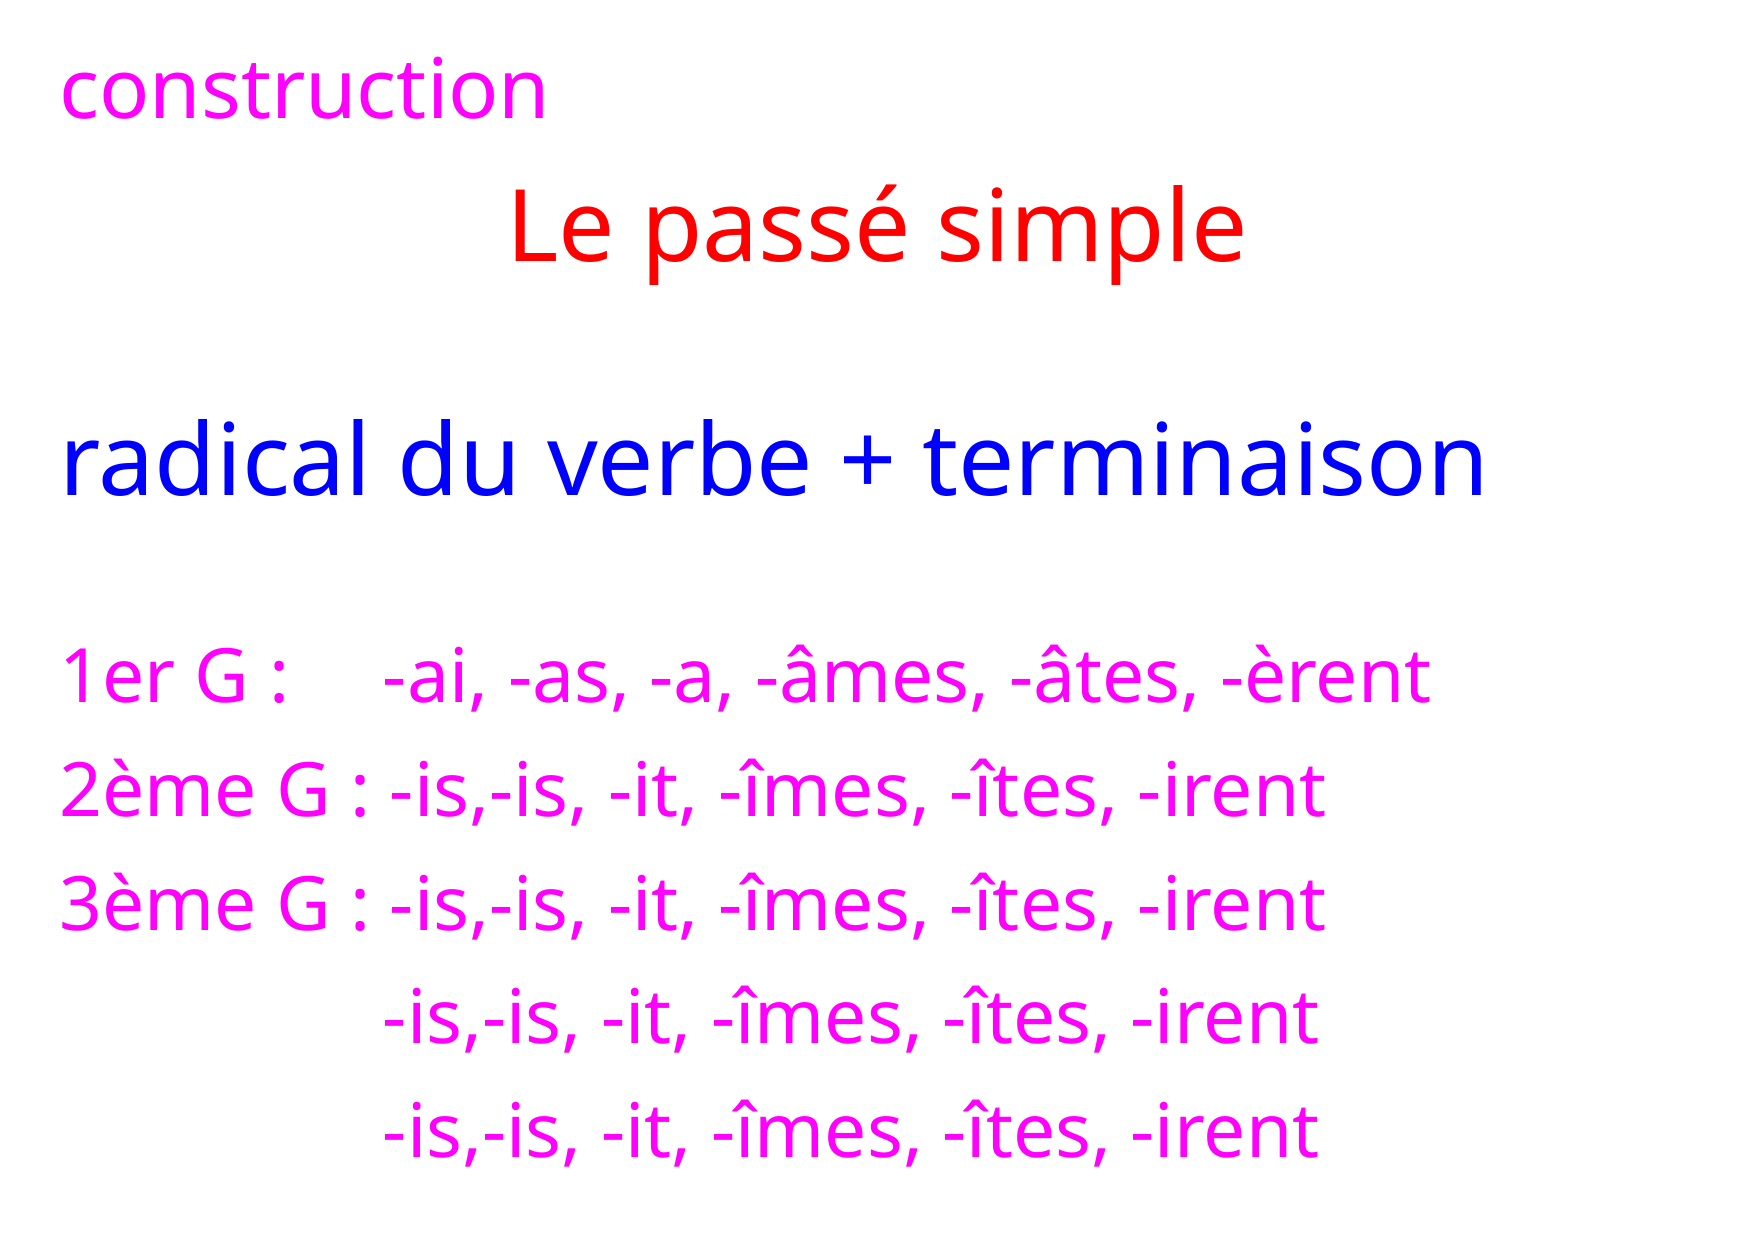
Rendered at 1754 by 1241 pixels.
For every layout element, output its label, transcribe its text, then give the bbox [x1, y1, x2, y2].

text Le passé simple [59, 155, 1695, 291]
text 2ème G : -is,-is, -it, -îmes, -îtes, -irent [59, 736, 1695, 838]
text construction [59, 29, 1695, 143]
text 3ème G : -is,-is, -it, -îmes, -îtes, -irent [59, 850, 1695, 952]
text 1er G : -ai, -as, -a, -âmes, -âtes, -èrent [59, 622, 1695, 724]
text -is,-is, -it, -îmes, -îtes, -irent [59, 964, 1695, 1066]
text radical du verbe + terminaison [59, 388, 1695, 524]
text -is,-is, -it, -îmes, -îtes, -irent [59, 1078, 1695, 1180]
